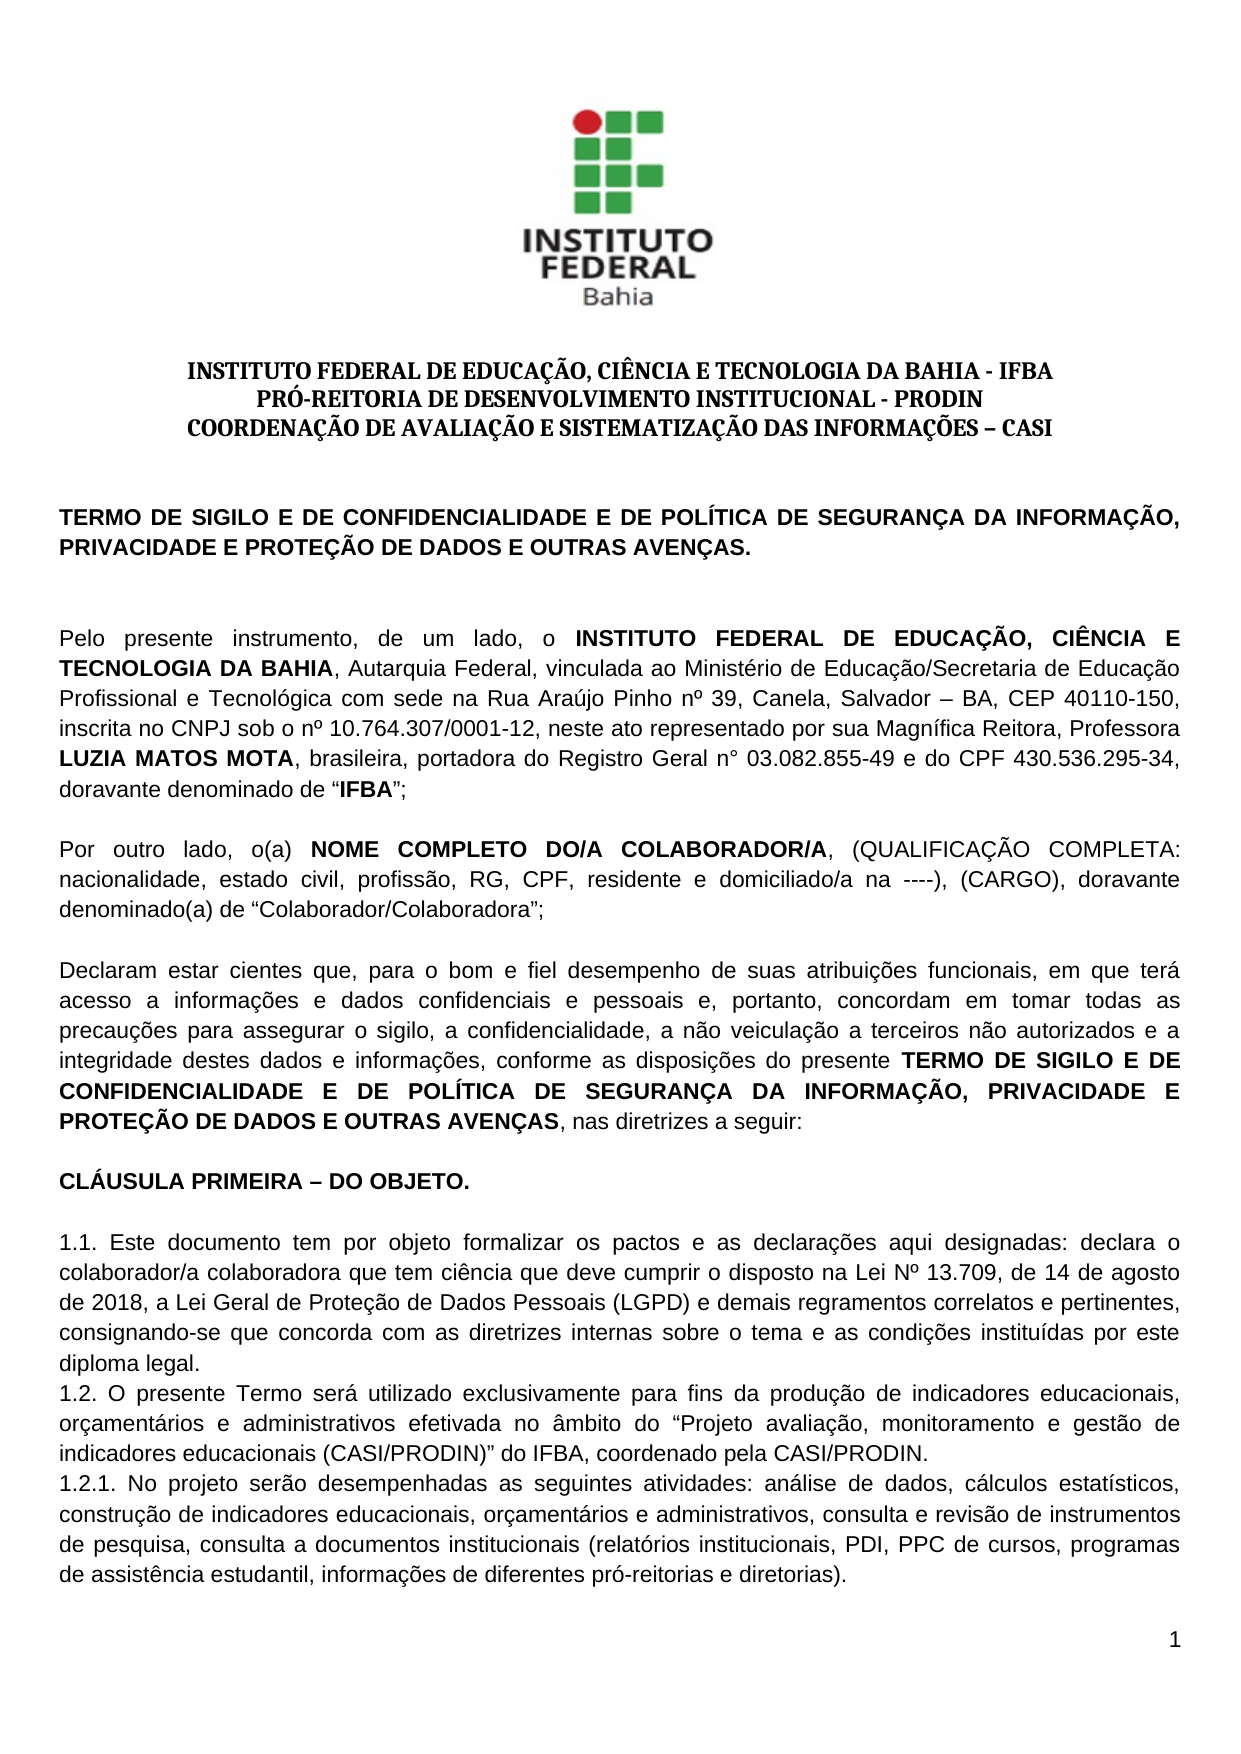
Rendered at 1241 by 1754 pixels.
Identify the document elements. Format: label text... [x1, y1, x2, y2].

text Pelo presente instrumento, de um lado, o INSTITUTO FEDERAL DE EDUCAÇÃO, CIÊNCIA E TECNOLOGIA DA BAHIA, Autarquia Federal, vinculada ao Ministério de Educação/Secretaria de Educação Profissional e Tecnológica com sede na Rua Araújo Pinho nº 39, Canela, Salvador – BA, CEP 40110-150, inscrita no CNPJ sob o nº 10.764.307/0001-12, neste ato representado por sua Magnífica Reitora, Professora LUZIA MATOS MOTA, brasileira, portadora do Registro Geral n° 03.082.855-49 e do CPF 430.536.295-34, doravante denominado de “IFBA”; [59, 624, 1181, 802]
text 1.2.1. No projeto serão desempenhadas as seguintes atividades: análise de dados, cálculos estatísticos, construção de indicadores educacionais, orçamentários e administrativos, consulta e revisão de instrumentos de pesquisa, consulta a documentos institucionais (relatórios institucionais, PDI, PPC de cursos, programas de assistência estudantil, informações de diferentes pró-reitorias e diretorias). [59, 1470, 1181, 1587]
text COORDENAÇÃO DE AVALIAÇÃO E SISTEMATIZAÇÃO DAS INFORMAÇÕES – CASI [59, 414, 1181, 443]
text CLÁUSULA PRIMEIRA – DO OBJETO. [59, 1168, 1181, 1194]
text 1.1. Este documento tem por objeto formalizar os pactos e as declarações aqui designadas: declara o colaborador/a colaboradora que tem ciência que deve cumprir o disposto na Lei Nº 13.709, de 14 de agosto de 2018, a Lei Geral de Proteção de Dados Pessoais (LGPD) e demais regramentos correlatos e pertinentes, consignando-se que concorda com as diretrizes internas sobre o tema e as condições instituídas por este diploma legal. [59, 1229, 1181, 1376]
text TERMO DE SIGILO E DE CONFIDENCIALIDADE E DE POLÍTICA DE SEGURANÇA DA INFORMAÇÃO, PRIVACIDADE E PROTEÇÃO DE DADOS E OUTRAS AVENÇAS. [59, 504, 1181, 560]
text 1.2. O presente Termo será utilizado exclusivamente para fins da produção de indicadores educacionais, orçamentários e administrativos efetivada no âmbito do “Projeto avaliação, monitoramento e gestão de indicadores educacionais (CASI/PRODIN)” do IFBA, coordenado pela CASI/PRODIN. [59, 1380, 1181, 1466]
text Declaram estar cientes que, para o bom e fiel desempenho de suas atribuições funcionais, em que terá acesso a informações e dados confidenciais e pessoais e, portanto, concordam em tomar todas as precauções para assegurar o sigilo, a confidencialidade, a não veiculação a terceiros não autorizados e a integridade destes dados e informações, conforme as disposições do presente TERMO DE SIGILO E DE CONFIDENCIALIDADE E DE POLÍTICA DE SEGURANÇA DA INFORMAÇÃO, PRIVACIDADE E PROTEÇÃO DE DADOS E OUTRAS AVENÇAS, nas diretrizes a seguir: [59, 957, 1181, 1134]
picture [513, 88, 728, 323]
text INSTITUTO FEDERAL DE EDUCAÇÃO, CIÊNCIA E TECNOLOGIA DA BAHIA - IFBA [59, 357, 1181, 385]
text Por outro lado, o(a) NOME COMPLETO DO/A COLABORADOR/A, (QUALIFICAÇÃO COMPLETA: nacionalidade, estado civil, profissão, RG, CPF, residente e domiciliado/a na ----), (CARGO), doravante denominado(a) de “Colaborador/Colaboradora”; [59, 836, 1181, 923]
text PRÓ-REITORIA DE DESENVOLVIMENTO INSTITUCIONAL - PRODIN [59, 385, 1181, 414]
